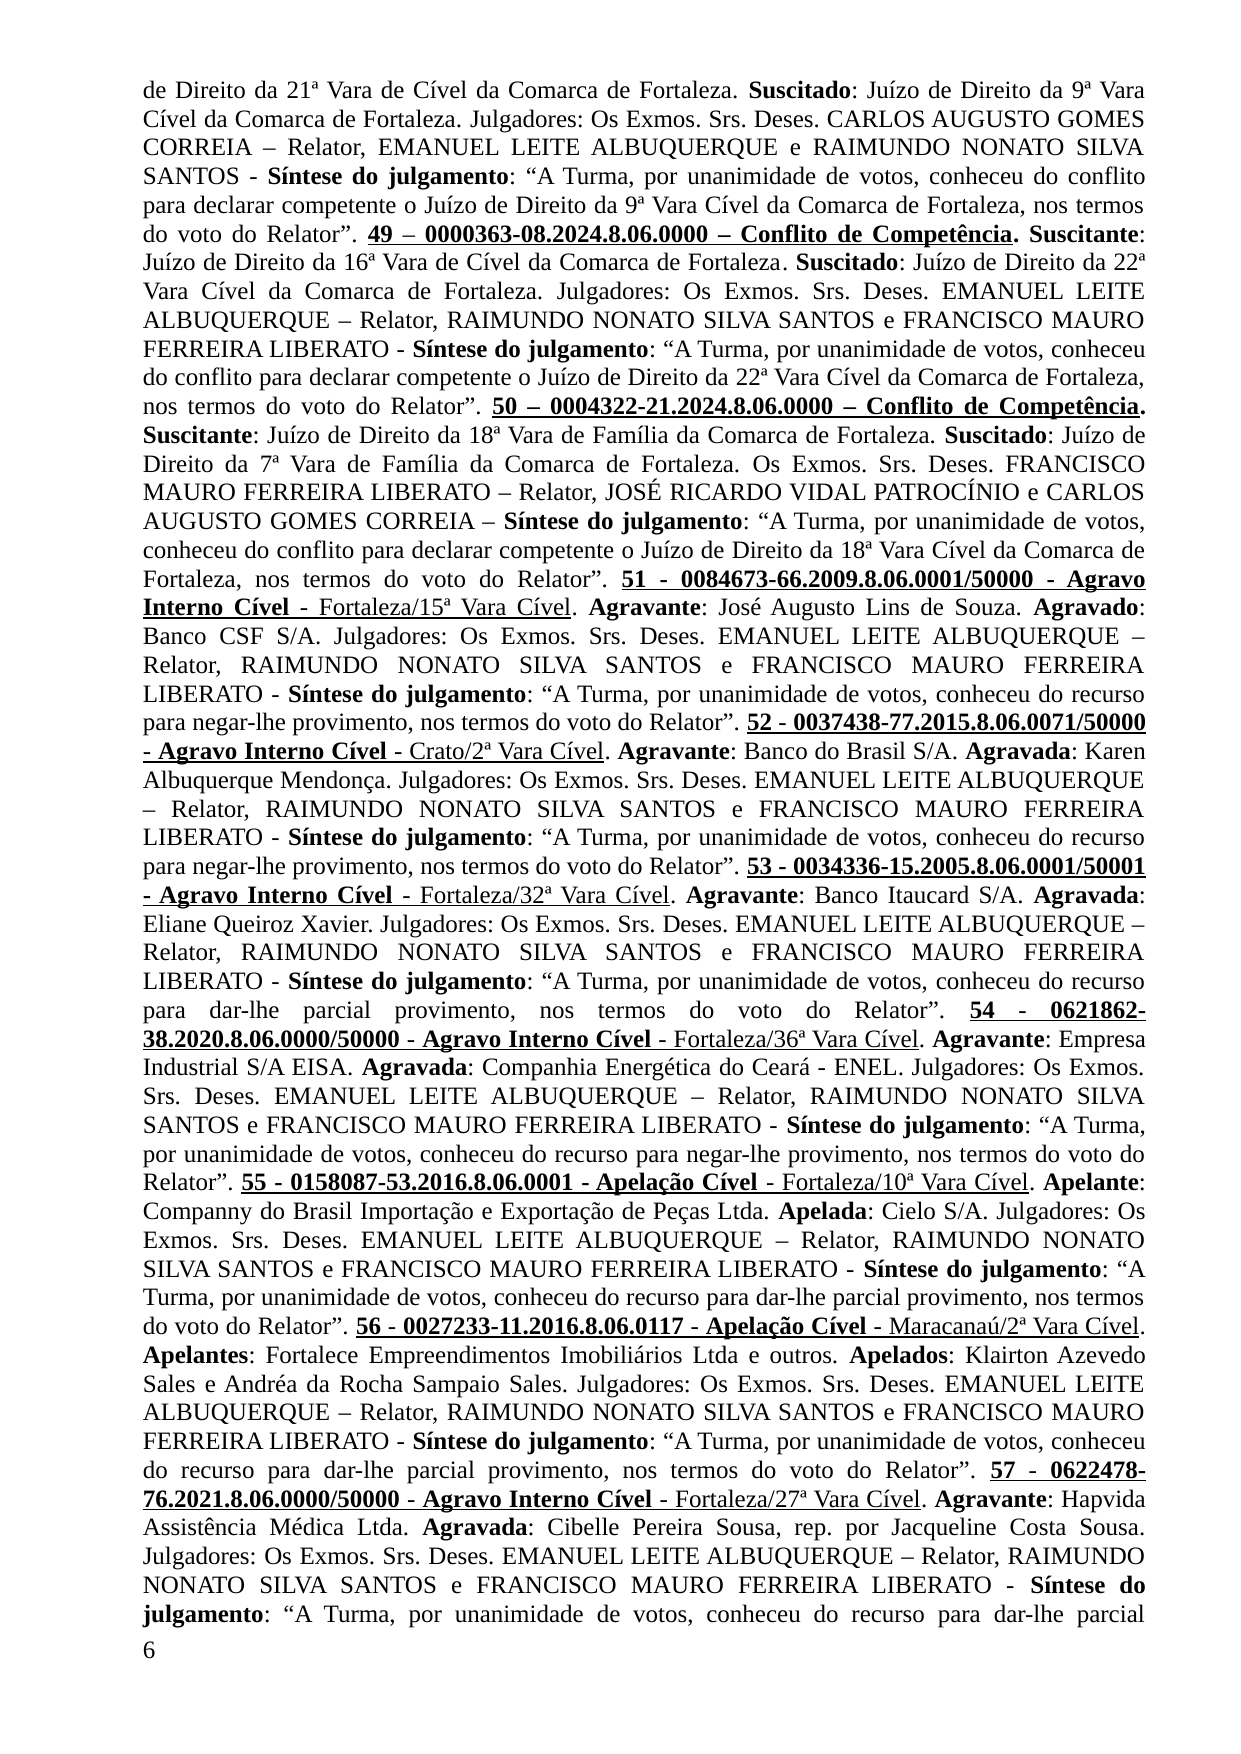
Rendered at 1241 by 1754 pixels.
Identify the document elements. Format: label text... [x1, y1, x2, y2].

text de Direito da 21ª Vara de Cível da Comarca de Fortaleza. Suscitado: Juízo de Direito da 9ª Vara Cível da Comarca de Fortaleza. Julgadores: Os Exmos. Srs. Deses. CARLOS AUGUSTO GOMES CORREIA – Relator, EMANUEL LEITE ALBUQUERQUE e RAIMUNDO NONATO SILVA SANTOS - Síntese do julgamento: “A Turma, por unanimidade de votos, conheceu do conflito para declarar competente o Juízo de Direito da 9ª Vara Cível da Comarca de Fortaleza, nos termos do voto do Relator”. 49 – 0000363-08.2024.8.06.0000 – Conflito de Competência. Suscitante: Juízo de Direito da 16ª Vara de Cível da Comarca de Fortaleza. Suscitado: Juízo de Direito da 22ª Vara Cível da Comarca de Fortaleza. Julgadores: Os Exmos. Srs. Deses. EMANUEL LEITE ALBUQUERQUE – Relator, RAIMUNDO NONATO SILVA SANTOS e FRANCISCO MAURO FERREIRA LIBERATO - Síntese do julgamento: “A Turma, por unanimidade de votos, conheceu do conflito para declarar competente o Juízo de Direito da 22ª Vara Cível da Comarca de Fortaleza, nos termos do voto do Relator”. 50 – 0004322-21.2024.8.06.0000 – Conflito de Competência. Suscitante: Juízo de Direito da 18ª Vara de Família da Comarca de Fortaleza. Suscitado: Juízo de Direito da 7ª Vara de Família da Comarca de Fortaleza. Os Exmos. Srs. Deses. FRANCISCO MAURO FERREIRA LIBERATO – Relator, JOSÉ RICARDO VIDAL PATROCÍNIO e CARLOS AUGUSTO GOMES CORREIA – Síntese do julgamento: “A Turma, por unanimidade de votos, conheceu do conflito para declarar competente o Juízo de Direito da 18ª Vara Cível da Comarca de Fortaleza, nos termos do voto do Relator”. 51 - 0084673-66.2009.8.06.0001/50000 - Agravo Interno Cível - Fortaleza/15ª Vara Cível. Agravante: José Augusto Lins de Souza. Agravado: Banco CSF S/A. Julgadores: Os Exmos. Srs. Deses. EMANUEL LEITE ALBUQUERQUE – Relator, RAIMUNDO NONATO SILVA SANTOS e FRANCISCO MAURO FERREIRA LIBERATO - Síntese do julgamento: “A Turma, por unanimidade de votos, conheceu do recurso para negar-lhe provimento, nos termos do voto do Relator”. 52 - 0037438-77.2015.8.06.0071/50000 - Agravo Interno Cível - Crato/2ª Vara Cível. Agravante: Banco do Brasil S/A. Agravada: Karen Albuquerque Mendonça. Julgadores: Os Exmos. Srs. Deses. EMANUEL LEITE ALBUQUERQUE – Relator, RAIMUNDO NONATO SILVA SANTOS e FRANCISCO MAURO FERREIRA LIBERATO - Síntese do julgamento: “A Turma, por unanimidade de votos, conheceu do recurso para negar-lhe provimento, nos termos do voto do Relator”. 53 - 0034336-15.2005.8.06.0001/50001 - Agravo Interno Cível - Fortaleza/32ª Vara Cível. Agravante: Banco Itaucard S/A. Agravada: Eliane Queiroz Xavier. Julgadores: Os Exmos. Srs. Deses. EMANUEL LEITE ALBUQUERQUE – Relator, RAIMUNDO NONATO SILVA SANTOS e FRANCISCO MAURO FERREIRA LIBERATO - Síntese do julgamento: “A Turma, por unanimidade de votos, conheceu do recurso para dar-lhe parcial provimento, nos termos do voto do Relator”. 54 - 0621862-38.2020.8.06.0000/50000 - Agravo Interno Cível - Fortaleza/36ª Vara Cível. Agravante: Empresa Industrial S/A EISA. Agravada: Companhia Energética do Ceará - ENEL. Julgadores: Os Exmos. Srs. Deses. EMANUEL LEITE ALBUQUERQUE – Relator, RAIMUNDO NONATO SILVA SANTOS e FRANCISCO MAURO FERREIRA LIBERATO - Síntese do julgamento: “A Turma, por unanimidade de votos, conheceu do recurso para negar-lhe provimento, nos termos do voto do Relator”. 55 - 0158087-53.2016.8.06.0001 - Apelação Cível - Fortaleza/10ª Vara Cível. Apelante: Companny do Brasil Importação e Exportação de Peças Ltda. Apelada: Cielo S/A. Julgadores: Os Exmos. Srs. Deses. EMANUEL LEITE ALBUQUERQUE – Relator, RAIMUNDO NONATO SILVA SANTOS e FRANCISCO MAURO FERREIRA LIBERATO - Síntese do julgamento: “A Turma, por unanimidade de votos, conheceu do recurso para dar-lhe parcial provimento, nos termos do voto do Relator”. 56 - 0027233-11.2016.8.06.0117 - Apelação Cível - Maracanaú/2ª Vara Cível. Apelantes: Fortalece Empreendimentos Imobiliários Ltda e outros. Apelados: Klairton Azevedo Sales e Andréa da Rocha Sampaio Sales. Julgadores: Os Exmos. Srs. Deses. EMANUEL LEITE ALBUQUERQUE – Relator, RAIMUNDO NONATO SILVA SANTOS e FRANCISCO MAURO FERREIRA LIBERATO - Síntese do julgamento: “A Turma, por unanimidade de votos, conheceu do recurso para dar-lhe parcial provimento, nos termos do voto do Relator”. 57 - 0622478-76.2021.8.06.0000/50000 - Agravo Interno Cível - Fortaleza/27ª Vara Cível. Agravante: Hapvida Assistência Médica Ltda. Agravada: Cibelle Pereira Sousa, rep. por Jacqueline Costa Sousa. Julgadores: Os Exmos. Srs. Deses. EMANUEL LEITE ALBUQUERQUE – Relator, RAIMUNDO NONATO SILVA SANTOS e FRANCISCO MAURO FERREIRA LIBERATO - Síntese do julgamento: “A Turma, por unanimidade de votos, conheceu do recurso para dar-lhe parcial [143, 75, 1146, 1627]
